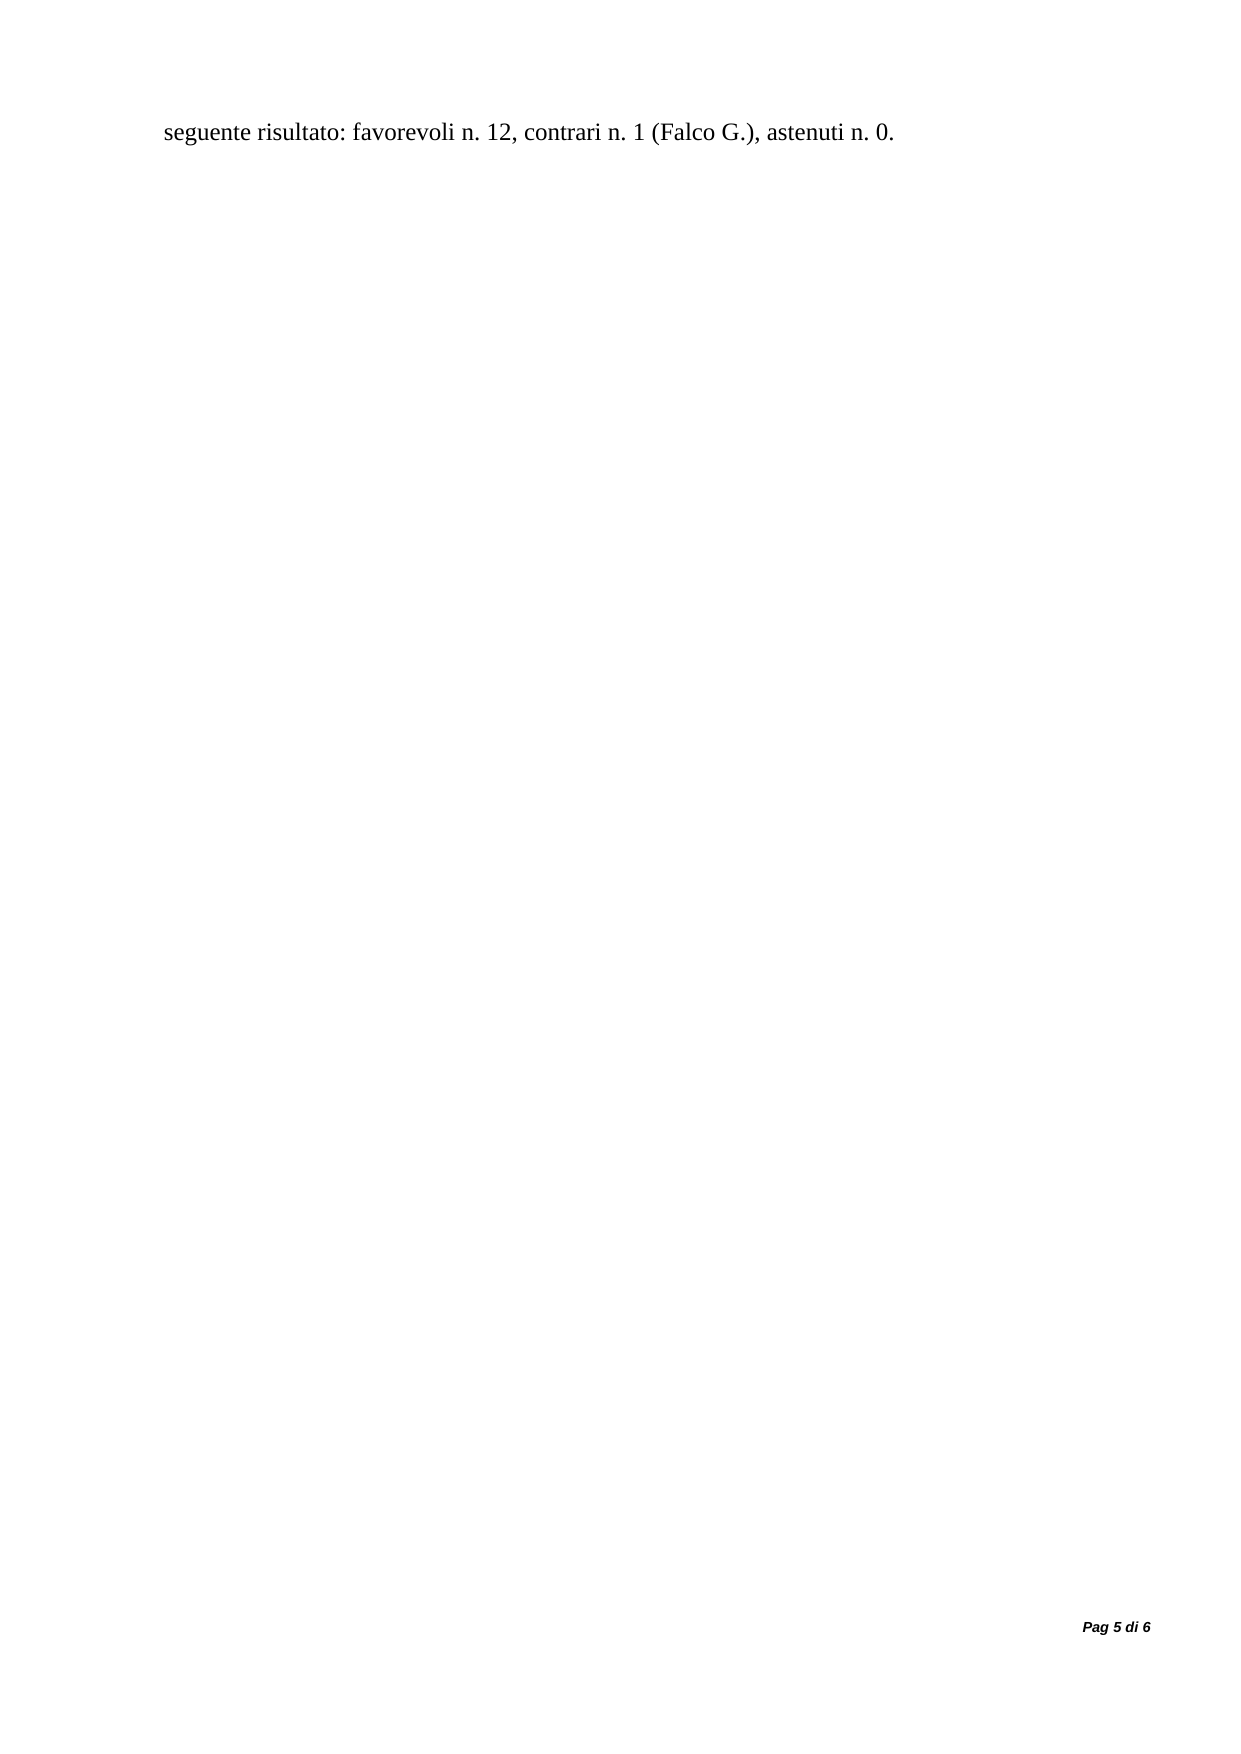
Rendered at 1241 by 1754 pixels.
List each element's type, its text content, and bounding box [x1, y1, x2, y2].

list seguente risultato: favorevoli n. 12, contrari n. 1 (Falco G.), astenuti n. 0. [126, 118, 1152, 146]
